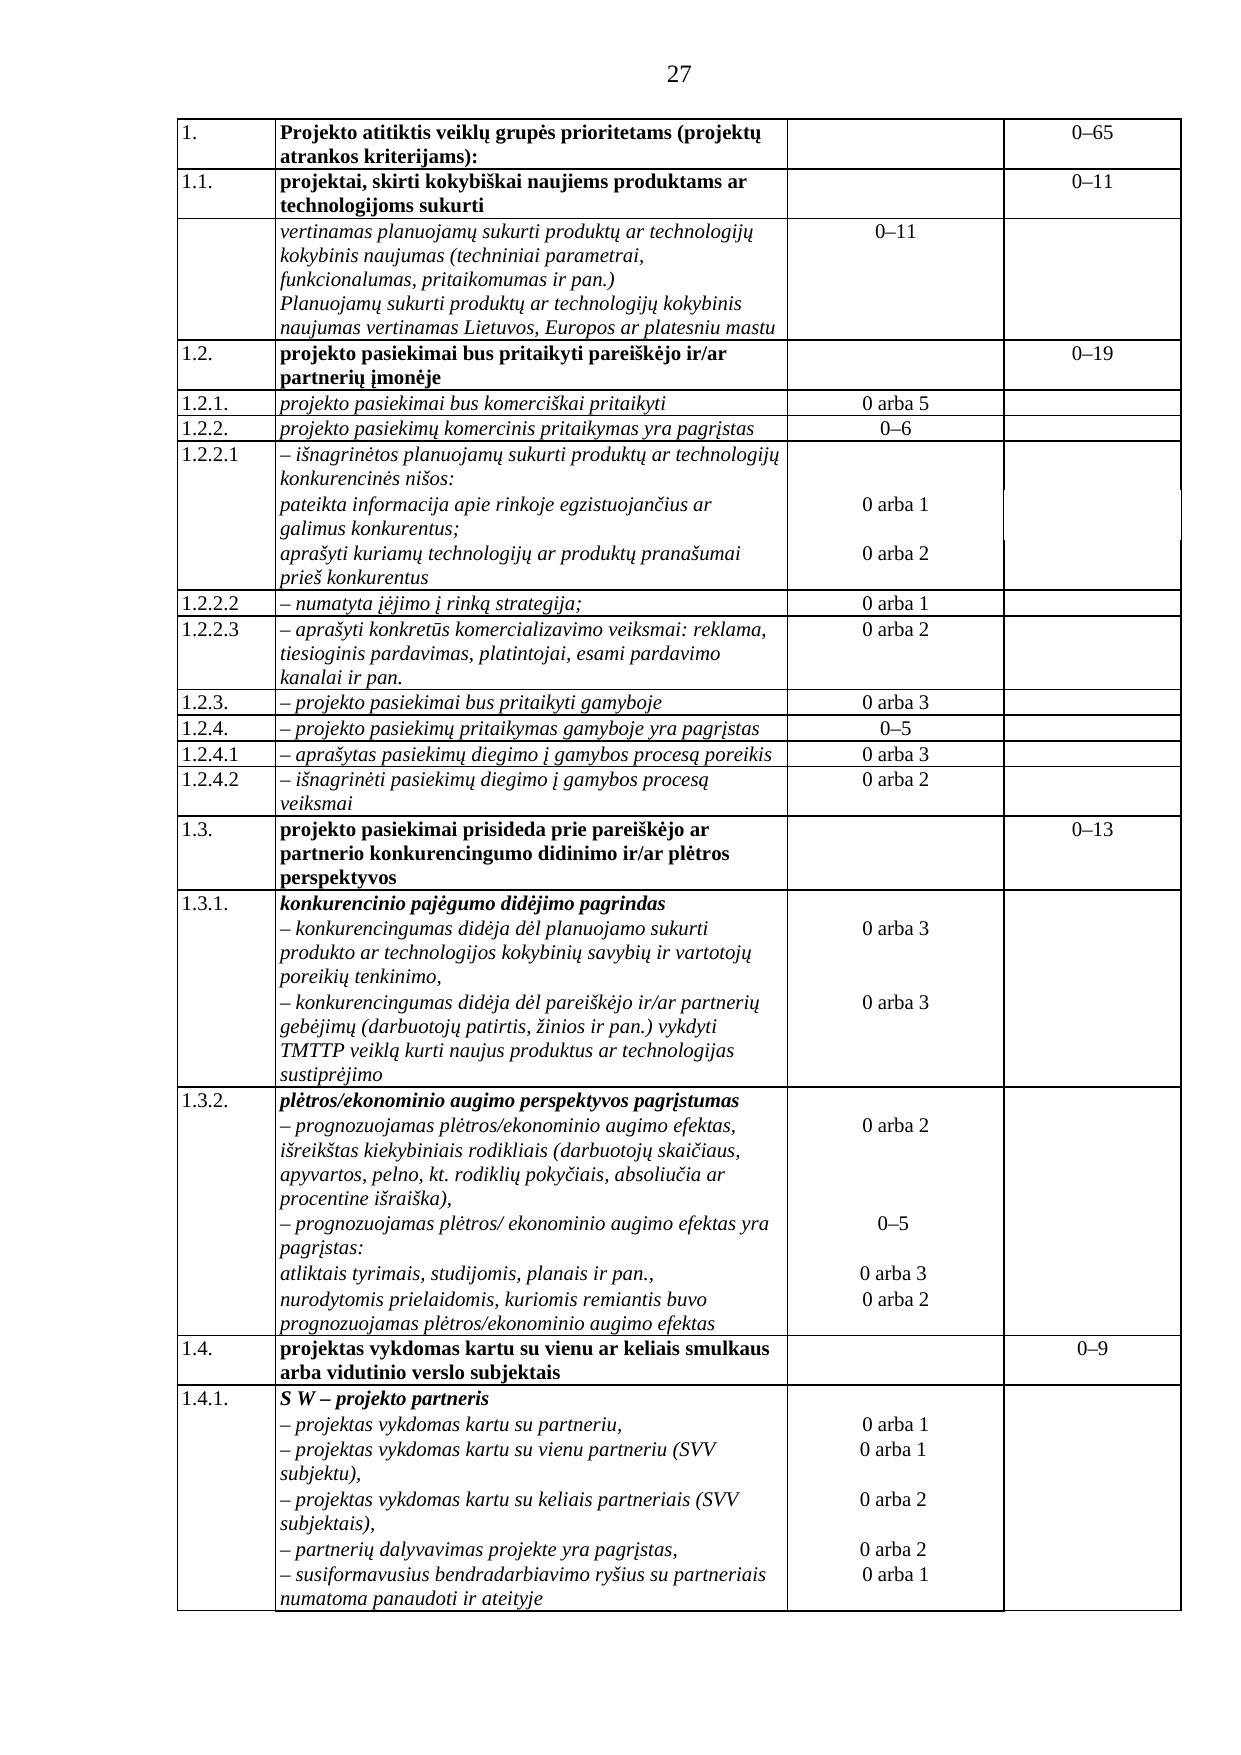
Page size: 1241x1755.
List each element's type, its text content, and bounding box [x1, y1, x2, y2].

table_cell [1005, 1088, 1180, 1335]
table_cell 1.2. [178, 341, 275, 389]
table_cell [1004, 490, 1181, 540]
table_cell – konkurencingumas didėja dėl planuojamo sukurti produkto ar technologijos kokybinių savybių ir vartotojų poreikių tenkinimo, [276, 915, 787, 988]
table_cell [1005, 617, 1180, 689]
table_cell [788, 1336, 1003, 1384]
table_cell 0 arba 2 [788, 767, 1003, 815]
table_cell aprašyti kuriamų technologijų ar produktų pranašumai prieš konkurentus [276, 540, 787, 589]
table_cell 0 arba 2 [788, 1285, 1003, 1335]
table_cell [1005, 540, 1180, 589]
table_cell 0–11 [1005, 170, 1180, 217]
table_cell 0–11 [788, 219, 1003, 339]
table_cell [788, 170, 1003, 217]
table_cell 0–65 [1005, 120, 1180, 168]
table_cell [788, 120, 1003, 168]
table_cell [1005, 767, 1180, 815]
table_cell 0 arba 2 [788, 1535, 1003, 1561]
table_cell – projektas vykdomas kartu su keliais partneriais (SVV subjektais), [276, 1485, 787, 1535]
table_cell 1.3.1. [178, 891, 275, 1086]
table_cell 1.3. [178, 817, 275, 889]
table_cell [1005, 1386, 1180, 1610]
table_cell 1.2.2.3 [178, 617, 275, 689]
table_cell 0 arba 2 [788, 540, 1003, 589]
table_cell 1.4.1. [178, 1386, 275, 1610]
table_cell 0 arba 3 [788, 1259, 1003, 1285]
table_cell atliktais tyrimais, studijomis, planais ir pan., [276, 1259, 787, 1285]
table_cell 0 arba 2 [788, 617, 1003, 689]
table_cell – prognozuojamas plėtros/ ekonominio augimo efektas yra pagrįstas: [276, 1210, 787, 1259]
table_cell [1005, 891, 1180, 1086]
table_cell 1.1. [178, 170, 275, 217]
table_cell 0 arba 1 [788, 1561, 1003, 1610]
table_cell 0 arba 1 [788, 490, 1003, 540]
table_cell 0 arba 1 [788, 1436, 1003, 1485]
table_cell 0 arba 1 [788, 1410, 1003, 1436]
table_cell – konkurencingumas didėja dėl pareiškėjo ir/ar partnerių gebėjimų (darbuotojų patirtis, žinios ir pan.) vykdyti TMTTP veiklą kurti naujus produktus ar technologijas sustiprėjimo [276, 989, 787, 1086]
table_cell 0–19 [1005, 341, 1180, 389]
table_cell 0 arba 2 [788, 1112, 1003, 1210]
table_cell [788, 817, 1003, 889]
table_cell nurodytomis prielaidomis, kuriomis remiantis buvo prognozuojamas plėtros/ekonominio augimo efektas [276, 1285, 787, 1335]
table_cell pateikta informacija apie rinkoje egzistuojančius ar galimus konkurentus; [276, 490, 787, 540]
table_cell 1.2.4.2 [178, 767, 275, 815]
table_cell 0 arba 3 [788, 989, 1003, 1086]
table_cell 1.3.2. [178, 1088, 275, 1335]
table_cell [1005, 219, 1180, 339]
table_cell – projektas vykdomas kartu su vienu partneriu (SVV subjektu), [276, 1436, 787, 1485]
table_cell [178, 219, 275, 339]
table_cell 1.4. [178, 1336, 275, 1384]
table_cell – prognozuojamas plėtros/ekonominio augimo efektas, išreikštas kiekybiniais rodikliais (darbuotojų skaičiaus, apyvartos, pelno, kt. rodiklių pokyčiais, absoliučia ar procentine išraiška), [276, 1112, 787, 1210]
table_cell 0 arba 3 [788, 915, 1003, 988]
table_cell – projektas vykdomas kartu su partneriu, [276, 1410, 787, 1436]
table_cell 1. [178, 120, 275, 168]
table_cell [1005, 442, 1180, 490]
table_cell 0–9 [1005, 1336, 1180, 1384]
table_cell 0 arba 2 [788, 1485, 1003, 1535]
table_cell – partnerių dalyvavimas projekte yra pagrįstas, [276, 1535, 787, 1561]
table_cell – susiformavusius bendradarbiavimo ryšius su partneriais numatoma panaudoti ir ateityje [276, 1561, 787, 1610]
table_cell 0–5 [788, 1210, 1003, 1259]
table_cell 1.2.2.1 [178, 442, 275, 589]
table_cell [788, 442, 1003, 490]
table_cell 0–13 [1005, 817, 1180, 889]
table_cell [788, 341, 1003, 389]
